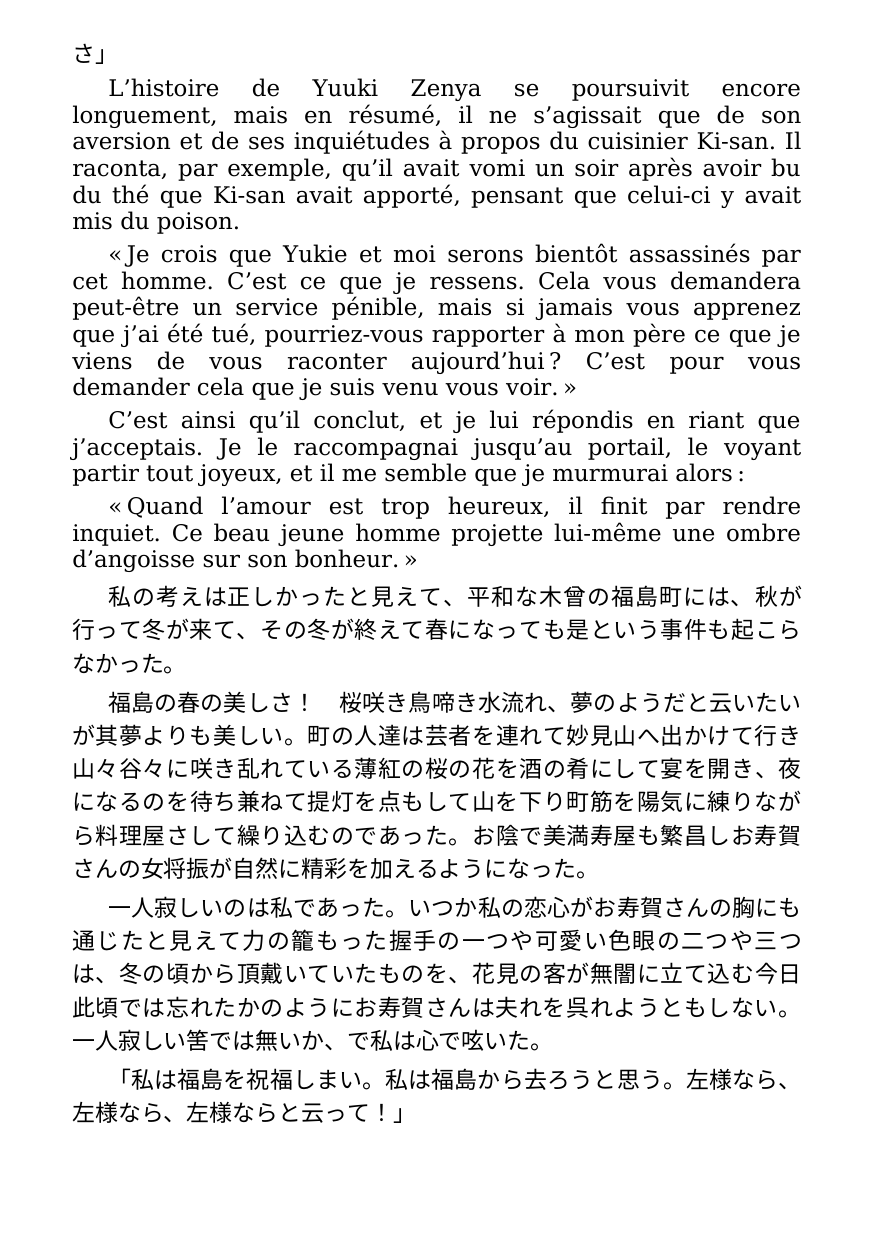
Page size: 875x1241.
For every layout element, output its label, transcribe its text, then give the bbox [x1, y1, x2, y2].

text « Je crois que Yukie et moi serons bientôt assassinés par cet homme. C’est ce que je ressens. Cela vous demandera peut-être un service pénible, mais si jamais vous apprenez que j’ai été tué, pourriez-vous rapporter à mon père ce que je viens de vous raconter aujourd’hui ? C’est pour vous demander cela que je suis venu vous voir. » [72, 241, 802, 401]
text C’est ainsi qu’il conclut, et je lui répondis en riant que j’acceptais. Je le raccompagnai jusqu’au portail, le voyant partir tout joyeux, et il me semble que je murmurai alors : [72, 407, 802, 487]
text さ」 [72, 36, 802, 69]
text 「私は福島を祝福しまい。私は福島から去ろうと思う。左様なら、左様なら、左様ならと云って！」 [72, 1062, 802, 1128]
text 福島の春の美しさ！ 桜咲き鳥啼き水流れ、夢のようだと云いたいが其夢よりも美しい。町の人達は芸者を連れて妙見山へ出かけて行き山々谷々に咲き乱れている薄紅の桜の花を酒の肴にして宴を開き、夜になるのを待ち兼ねて提灯を点もして山を下り町筋を陽気に練りながら料理屋さして繰り込むのであった。お陰で美満寿屋も繁昌しお寿賀さんの女将振が自然に精彩を加えるようになった。 [72, 684, 802, 884]
text L’histoire de Yuuki Zenya se poursuivit encore longuement, mais en résumé, il ne s’agissait que de son aversion et de ses inquiétudes à propos du cuisinier Ki-san. Il raconta, par exemple, qu’il avait vomi un soir après avoir bu du thé que Ki-san avait apporté, pensant que celui-ci y avait mis du poison. [72, 75, 802, 235]
text 私の考えは正しかったと見えて、平和な木曾の福島町には、秋が行って冬が来て、その冬が終えて春になっても是という事件も起こらなかった。 [72, 579, 802, 679]
text « Quand l’amour est trop heureux, il finit par rendre inquiet. Ce beau jeune homme projette lui-même une ombre d’angoisse sur son bonheur. » [72, 493, 802, 573]
text 一人寂しいのは私であった。いつか私の恋心がお寿賀さんの胸にも通じたと見えて力の籠もった握手の一つや可愛い色眼の二つや三つは、冬の頃から頂戴いていたものを、花見の客が無闇に立て込む今日此頃では忘れたかのようにお寿賀さんは夫れを呉れようともしない。一人寂しい筈では無いか、で私は心で呟いた。 [72, 890, 802, 1056]
